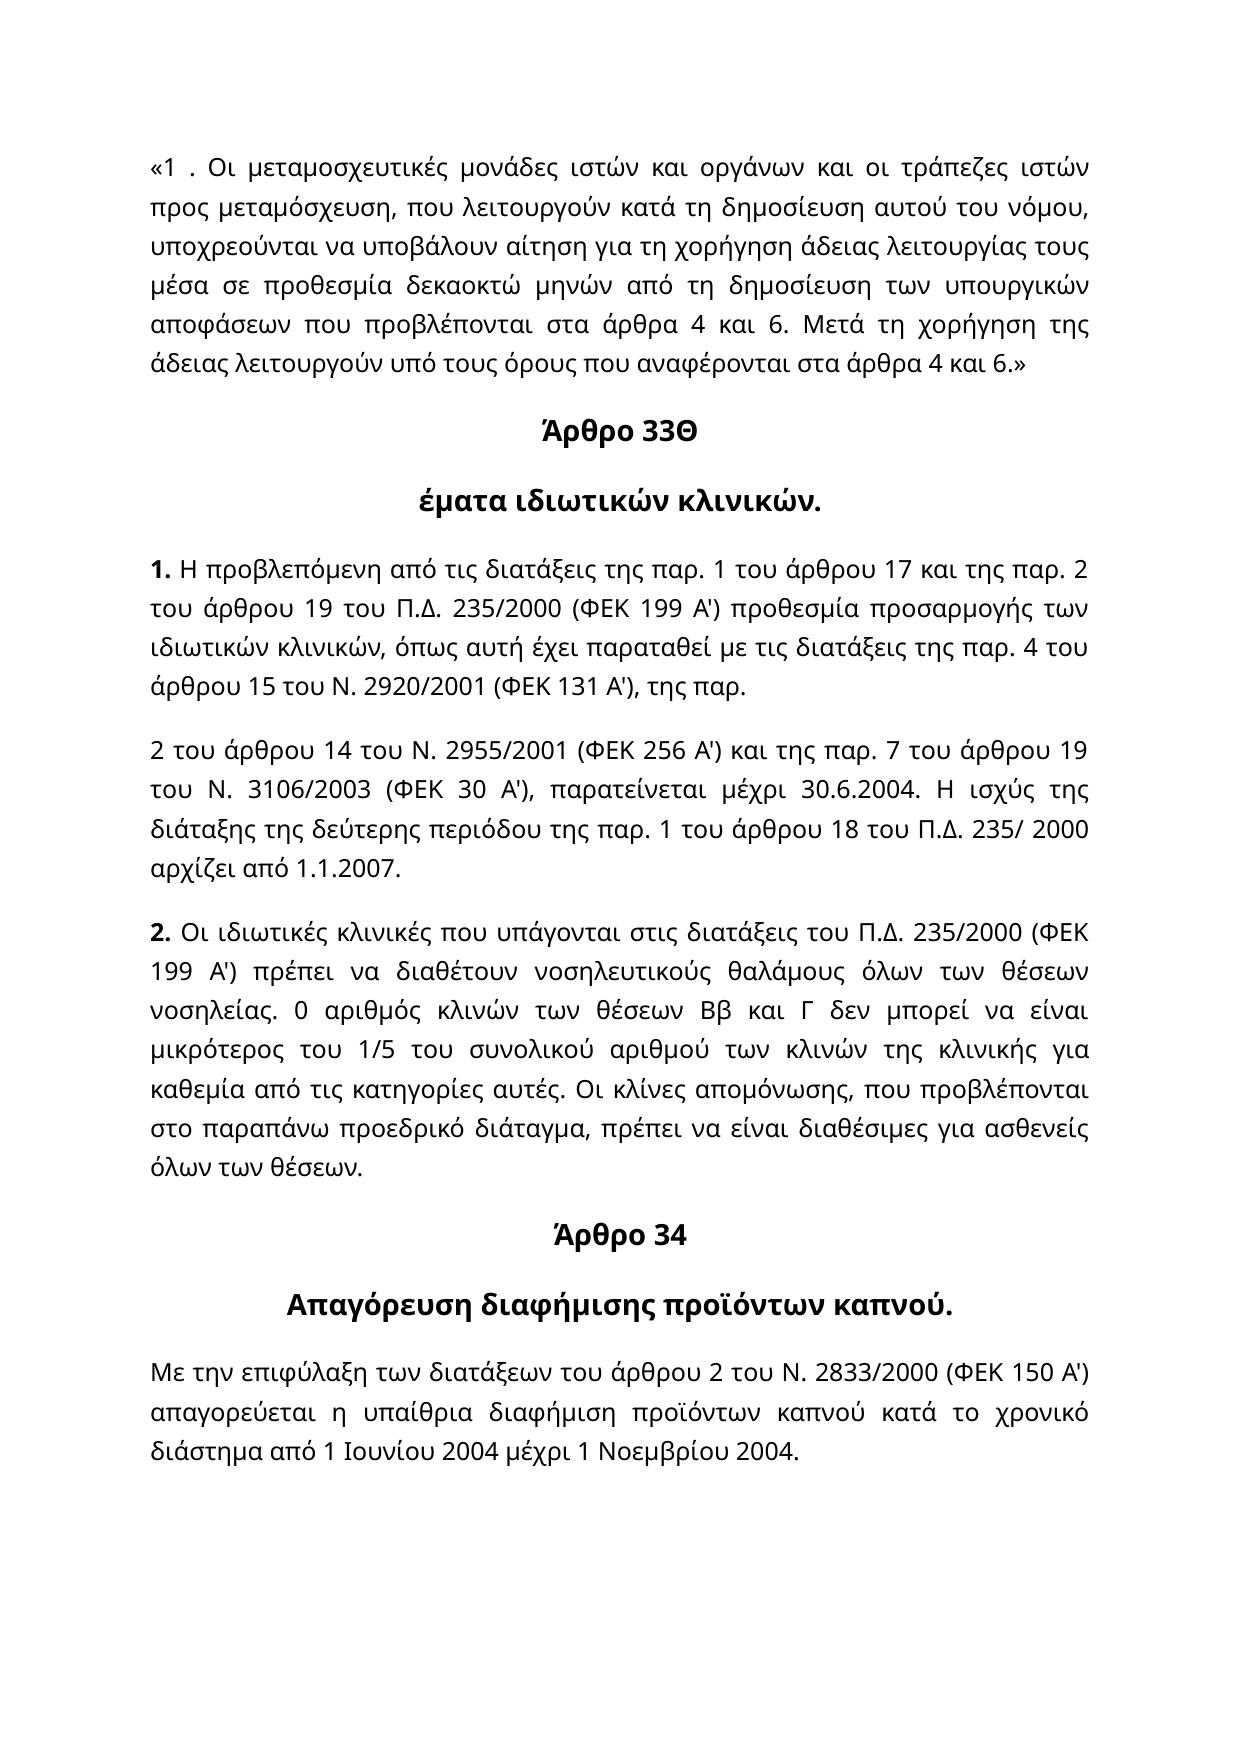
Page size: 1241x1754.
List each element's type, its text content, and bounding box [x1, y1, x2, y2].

text «1 . Οι μεταμοσχευτικές μονάδες ιστών και οργάνων και οι τράπεζες ιστών προς μεταμόσχευση, που λειτουργούν κατά τη δημοσίευση αυτού του νόμου, υποχρεούνται να υποβάλουν αίτηση για τη χορήγηση άδειας λειτουργίας τους μέσα σε προθεσμία δεκαοκτώ μηνών από τη δημοσίευση των υπουργικών αποφάσεων που προβλέπονται στα άρθρα 4 και 6. Μετά τη χορήγηση της άδειας λειτουργούν υπό τους όρους που αναφέρονται στα άρθρα 4 και 6.» [150, 150, 1090, 380]
text 1. Η προβλεπόμενη από τις διατάξεις της παρ. 1 του άρθρου 17 και της παρ. 2 του άρθρου 19 του Π.Δ. 235/2000 (ΦΕΚ 199 Α') προθεσμία προσαρμογής των ιδιωτικών κλινικών, όπως αυτή έχει παραταθεί με τις διατάξεις της παρ. 4 του άρθρου 15 του Ν. 2920/2001 (ΦΕΚ 131 Α'), της παρ. [150, 551, 1090, 703]
subtitle Απαγόρευση διαφήμισης προϊόντων καπνού. [150, 1284, 1090, 1324]
subtitle Άρθρο 33Θ [150, 410, 1090, 450]
text Με την επιφύλαξη των διατάξεων του άρθρου 2 του Ν. 2833/2000 (ΦΕΚ 150 Α') απαγορεύεται η υπαίθρια διαφήμιση προϊόντων καπνού κατά το χρονικό διάστημα από 1 Ιουνίου 2004 μέχρι 1 Νοεμβρίου 2004. [150, 1355, 1090, 1467]
text 2. Οι ιδιωτικές κλινικές που υπάγονται στις διατάξεις του Π.Δ. 235/2000 (ΦΕΚ 199 Α') πρέπει να διαθέτουν νοσηλευτικούς θαλάμους όλων των θέσεων νοσηλείας. 0 αριθμός κλινών των θέσεων Ββ και Γ δεν μπορεί να είναι μικρότερος του 1/5 του συνολικού αριθμού των κλινών της κλινικής για καθεμία από τις κατηγορίες αυτές. Οι κλίνες απομόνωσης, που προβλέπονται στο παραπάνω προεδρικό διάταγμα, πρέπει να είναι διαθέσιμες για ασθενείς όλων των θέσεων. [150, 914, 1090, 1184]
text 2 του άρθρου 14 του Ν. 2955/2001 (ΦΕΚ 256 Α') και της παρ. 7 του άρθρου 19 του Ν. 3106/2003 (ΦΕΚ 30 Α'), παρατείνεται μέχρι 30.6.2004. Η ισχύς της διάταξης της δεύτερης περιόδου της παρ. 1 του άρθρου 18 του Π.Δ. 235/ 2000 αρχίζει από 1.1.2007. [150, 733, 1090, 884]
subtitle Άρθρο 34 [150, 1214, 1090, 1253]
subtitle έματα ιδιωτικών κλινικών. [150, 481, 1090, 520]
